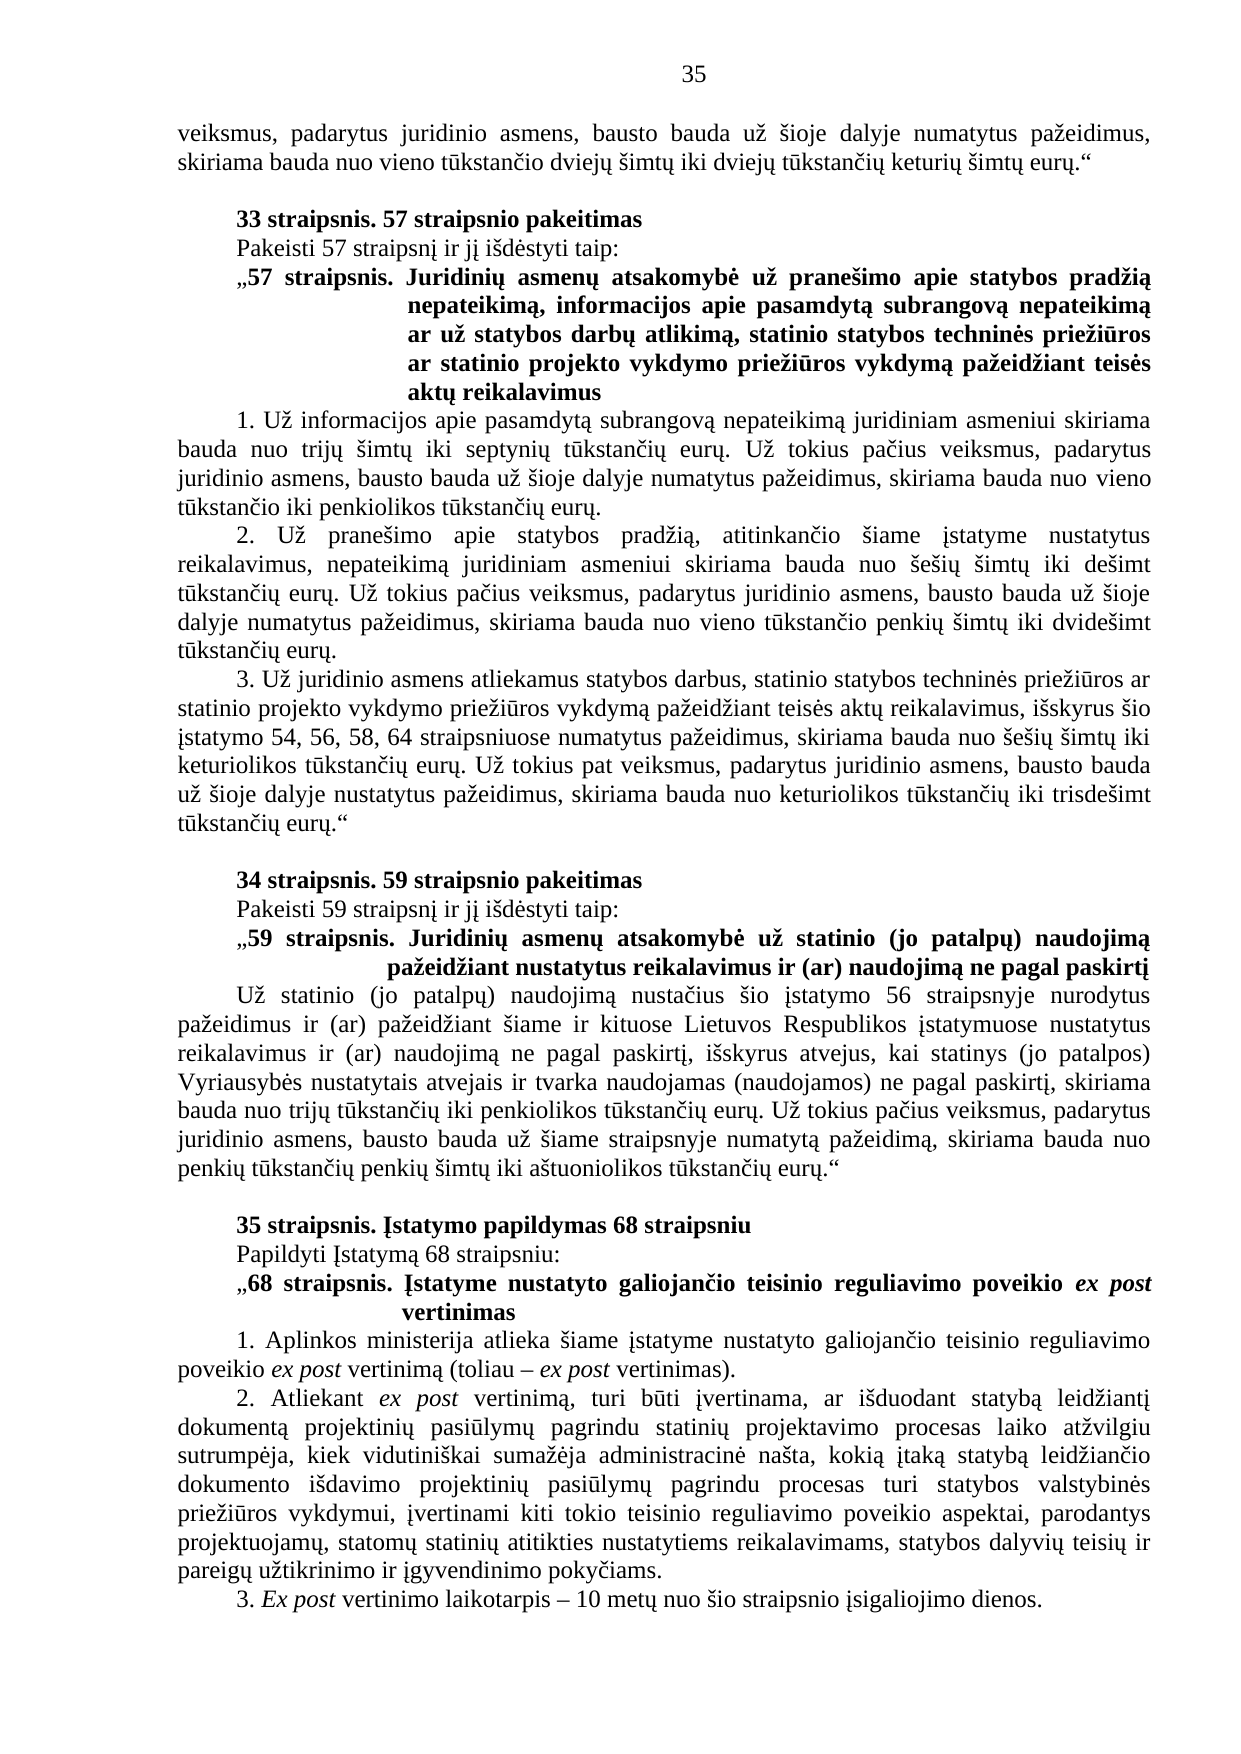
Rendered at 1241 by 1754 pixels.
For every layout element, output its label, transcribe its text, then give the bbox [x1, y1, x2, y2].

text Už statinio (jo patalpų) naudojimą nustačius šio įstatymo 56 straipsnyje nurodytus pažeidimus ir (ar) pažeidžiant šiame ir kituose Lietuvos Respublikos įstatymuose nustatytus reikalavimus ir (ar) naudojimą ne pagal paskirtį, išskyrus atvejus, kai statinys (jo patalpos) Vyriausybės nustatytais atvejais ir tvarka naudojamas (naudojamos) ne pagal paskirtį, skiriama bauda nuo trijų tūkstančių iki penkiolikos tūkstančių eurų. Už tokius pačius veiksmus, padarytus juridinio asmens, bausto bauda už šiame straipsnyje numatytą pažeidimą, skiriama bauda nuo penkių tūkstančių penkių šimtų iki aštuoniolikos tūkstančių eurų.“ [177, 981, 1152, 1182]
text 1. Aplinkos ministerija atlieka šiame įstatyme nustatyto galiojančio teisinio reguliavimo poveikio ex post vertinimą (toliau – ex post vertinimas). [177, 1326, 1152, 1383]
text 34 straipsnis. 59 straipsnio pakeitimas [236, 866, 1152, 894]
text Pakeisti 57 straipsnį ir jį išdėstyti taip: [177, 233, 1152, 262]
text 2. Už pranešimo apie statybos pradžią, atitinkančio šiame įstatyme nustatytus reikalavimus, nepateikimą juridiniam asmeniui skiriama bauda nuo šešių šimtų iki dešimt tūkstančių eurų. Už tokius pačius veiksmus, padarytus juridinio asmens, bausto bauda už šioje dalyje numatytus pažeidimus, skiriama bauda nuo vieno tūkstančio penkių šimtų iki dvidešimt tūkstančių eurų. [177, 521, 1152, 664]
text „59 straipsnis. Juridinių asmenų atsakomybė už statinio (jo patalpų) naudojimą pažeidžiant nustatytus reikalavimus ir (ar) naudojimą ne pagal paskirtį [236, 923, 1152, 981]
text 33 straipsnis. 57 straipsnio pakeitimas [236, 204, 1152, 233]
text 2. Atliekant ex post vertinimą, turi būti įvertinama, ar išduodant statybą leidžiantį dokumentą projektinių pasiūlymų pagrindu statinių projektavimo procesas laiko atžvilgiu sutrumpėja, kiek vidutiniškai sumažėja administracinė našta, kokią įtaką statybą leidžiančio dokumento išdavimo projektinių pasiūlymų pagrindu procesas turi statybos valstybinės priežiūros vykdymui, įvertinami kiti tokio teisinio reguliavimo poveikio aspektai, parodantys projektuojamų, statomų statinių atitikties nustatytiems reikalavimams, statybos dalyvių teisių ir pareigų užtikrinimo ir įgyvendinimo pokyčiams. [177, 1383, 1152, 1584]
text 35 straipsnis. Įstatymo papildymas 68 straipsniu [236, 1211, 1152, 1239]
text 3. Už juridinio asmens atliekamus statybos darbus, statinio statybos techninės priežiūros ar statinio projekto vykdymo priežiūros vykdymą pažeidžiant teisės aktų reikalavimus, išskyrus šio įstatymo 54, 56, 58, 64 straipsniuose numatytus pažeidimus, skiriama bauda nuo šešių šimtų iki keturiolikos tūkstančių eurų. Už tokius pat veiksmus, padarytus juridinio asmens, bausto bauda už šioje dalyje nustatytus pažeidimus, skiriama bauda nuo keturiolikos tūkstančių iki trisdešimt tūkstančių eurų.“ [177, 664, 1152, 837]
text „57 straipsnis. Juridinių asmenų atsakomybė už pranešimo apie statybos pradžią nepateikimą, informacijos apie pasamdytą subrangovą nepateikimą ar už statybos darbų atlikimą, statinio statybos techninės priežiūros ar statinio projekto vykdymo priežiūros vykdymą pažeidžiant teisės aktų reikalavimus [236, 262, 1152, 406]
text 1. Už informacijos apie pasamdytą subrangovą nepateikimą juridiniam asmeniui skiriama bauda nuo trijų šimtų iki septynių tūkstančių eurų. Už tokius pačius veiksmus, padarytus juridinio asmens, bausto bauda už šioje dalyje numatytus pažeidimus, skiriama bauda nuo vieno tūkstančio iki penkiolikos tūkstančių eurų. [177, 406, 1152, 521]
text Pakeisti 59 straipsnį ir jį išdėstyti taip: [177, 894, 1152, 923]
text „68 straipsnis. Įstatyme nustatyto galiojančio teisinio reguliavimo poveikio ex post vertinimas [236, 1268, 1152, 1326]
text 3. Ex post vertinimo laikotarpis – 10 metų nuo šio straipsnio įsigaliojimo dienos. [177, 1584, 1152, 1613]
text veiksmus, padarytus juridinio asmens, bausto bauda už šioje dalyje numatytus pažeidimus, skiriama bauda nuo vieno tūkstančio dviejų šimtų iki dviejų tūkstančių keturių šimtų eurų.“ [177, 118, 1152, 176]
text Papildyti Įstatymą 68 straipsniu: [177, 1239, 1152, 1268]
